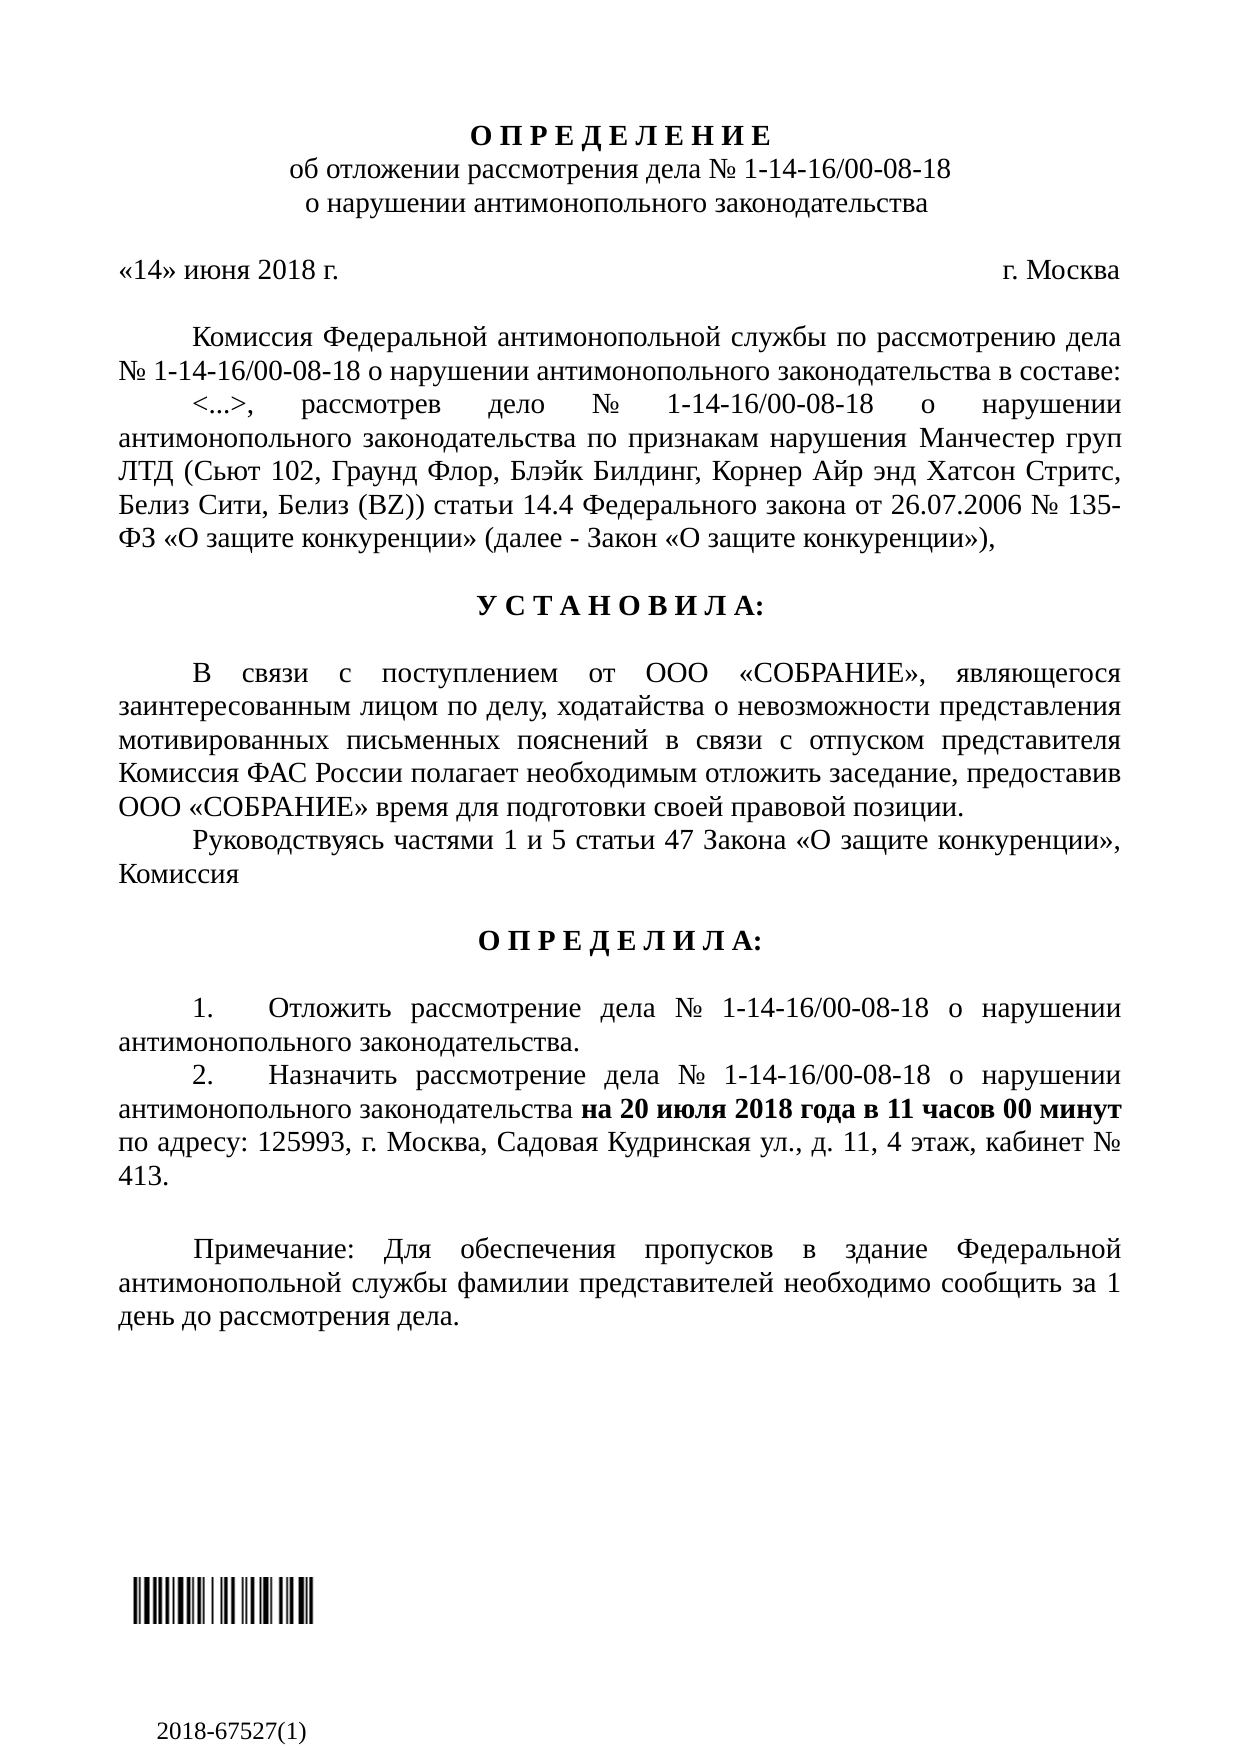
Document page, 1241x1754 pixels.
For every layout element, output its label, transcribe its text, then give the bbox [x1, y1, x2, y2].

text о нарушении антимонопольного законодательства [118, 185, 1122, 219]
text Комиссия Федеральной антимонопольной службы по рассмотрению дела № 1-14-16/00-08-18 о нарушении антимонопольного законодательства в составе: [118, 319, 1122, 386]
text О П Р Е Д Е Л Е Н И Е [118, 118, 1122, 152]
text об отложении рассмотрения дела № 1-14-16/00-08-18 [118, 152, 1122, 185]
text «14» июня 2018 г. г. Москва [118, 252, 1122, 286]
text В связи с поступлением от ООО «СОБРАНИЕ», являющегося заинтересованным лицом по делу, ходатайства о невозможности представления мотивированных письменных пояснений в связи с отпуском представителя Комиссия ФАС России полагает необходимым отложить заседание, предоставив ООО «СОБРАНИЕ» время для подготовки своей правовой позиции. [118, 655, 1122, 822]
text У С Т А Н О В И Л А: [118, 588, 1122, 621]
text Примечание: Для обеспечения пропусков в здание Федеральной антимонопольной службы фамилии представителей необходимо сообщить за 1 день до рассмотрения дела. [118, 1231, 1122, 1332]
list Отложить рассмотрение дела № 1-14-16/00-08-18 о нарушении антимонопольного законодательства. [118, 990, 1122, 1057]
list Назначить рассмотрение дела № 1-14-16/00-08-18 о нарушении антимонопольного законодательства на 20 июля 2018 года в 11 часов 00 минут по адресу: 125993, г. Москва, Садовая Кудринская ул., д. 11, 4 этаж, кабинет № 413. [118, 1057, 1122, 1191]
text О П Р Е Д Е Л И Л А: [118, 923, 1122, 957]
picture [118, 1577, 331, 1624]
text <...>, рассмотрев дело № 1-14-16/00-08-18 о нарушении антимонопольного законодательства по признакам нарушения Манчестер груп ЛТД (Сьют 102, Граунд Флор, Блэйк Билдинг, Корнер Айр энд Хатсон Стритс, Белиз Сити, Белиз (BZ)) статьи 14.4 Федерального закона от 26.07.2006 № 135-ФЗ «О защите конкуренции» (далее - Закон «О защите конкуренции»), [118, 386, 1122, 554]
text Руководствуясь частями 1 и 5 статьи 47 Закона «О защите конкуренции», Комиссия [118, 822, 1122, 889]
